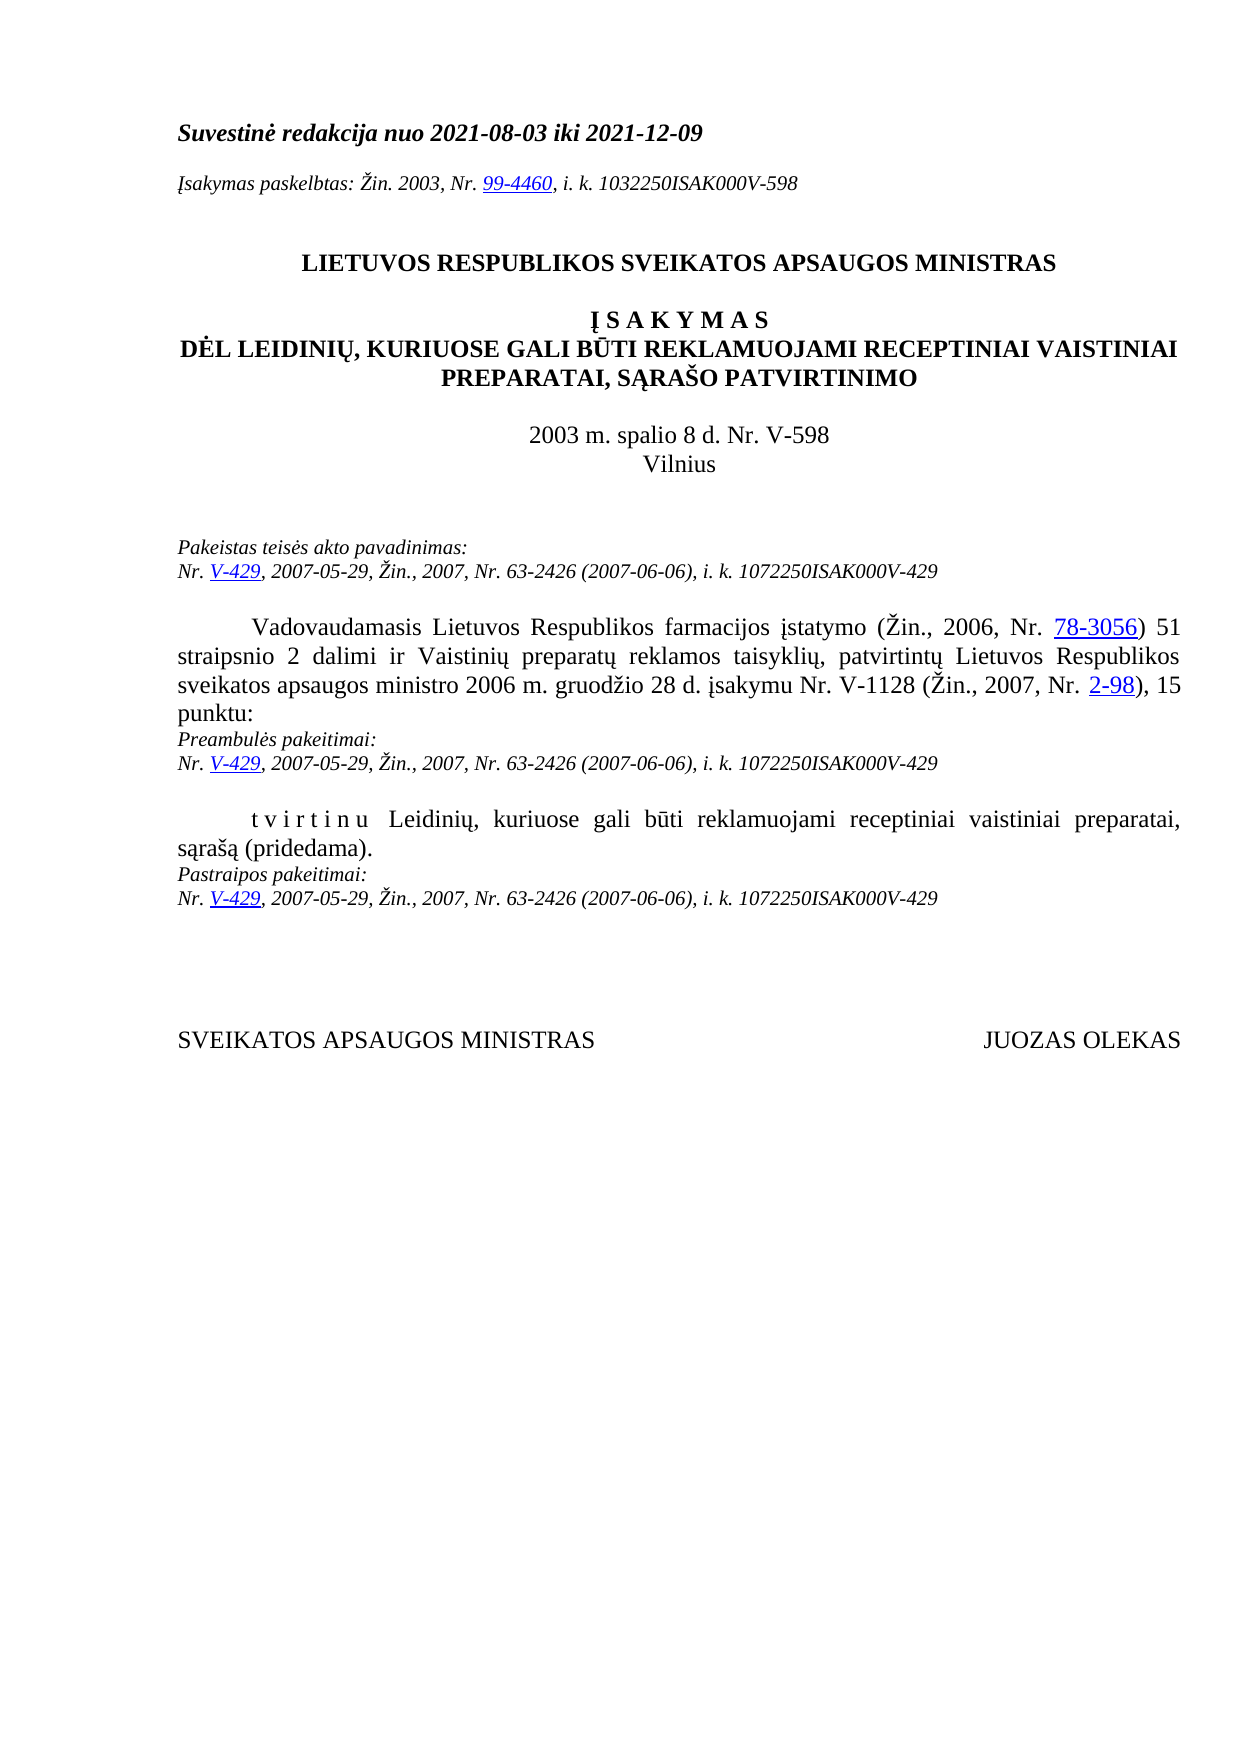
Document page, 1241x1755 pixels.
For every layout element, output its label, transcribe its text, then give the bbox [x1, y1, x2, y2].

text Vilnius [177, 449, 1181, 478]
text Nr. V-429, 2007-05-29, Žin., 2007, Nr. 63-2426 (2007-06-06), i. k. 1072250ISAK000V-429 [177, 886, 1181, 910]
text Pastraipos pakeitimai: [177, 862, 1181, 886]
text DĖL LEIDINIŲ, KURIUOSE GALI BŪTI REKLAMUOJAMI RECEPTINIAI VAISTINIAI PREPARATAI, SĄRAŠO PATVIRTINIMO [177, 334, 1181, 392]
text Nr. V-429, 2007-05-29, Žin., 2007, Nr. 63-2426 (2007-06-06), i. k. 1072250ISAK000V-429 [177, 751, 1181, 775]
text Į S A K Y M A S [177, 305, 1181, 334]
text Nr. V-429, 2007-05-29, Žin., 2007, Nr. 63-2426 (2007-06-06), i. k. 1072250ISAK000V-429 [177, 559, 1181, 583]
text 2003 m. spalio 8 d. Nr. V-598 [177, 420, 1181, 449]
text Pakeistas teisės akto pavadinimas: [177, 535, 1181, 559]
text Suvestinė redakcija nuo 2021-08-03 iki 2021-12-09 [177, 118, 1181, 147]
text Vadovaudamasis Lietuvos Respublikos farmacijos įstatymo (Žin., 2006, Nr. 78-3056) 51 straipsnio 2 dalimi ir Vaistinių preparatų reklamos taisyklių, patvirtintų Lietuvos Respublikos sveikatos apsaugos ministro 2006 m. gruodžio 28 d. įsakymu Nr. V-1128 (Žin., 2007, Nr. 2-98), 15 punktu: [177, 612, 1181, 727]
text SVEIKATOS APSAUGOS MINISTRAS JUOZAS OLEKAS [177, 1025, 1181, 1053]
text tvirtinu Leidinių, kuriuose gali būti reklamuojami receptiniai vaistiniai preparatai, sąrašą (pridedama). [177, 804, 1181, 862]
text Preambulės pakeitimai: [177, 727, 1181, 751]
text LIETUVOS RESPUBLIKOS SVEIKATOS APSAUGOS MINISTRAS [177, 248, 1181, 277]
text Įsakymas paskelbtas: Žin. 2003, Nr. 99-4460, i. k. 1032250ISAK000V-598 [177, 171, 1181, 195]
